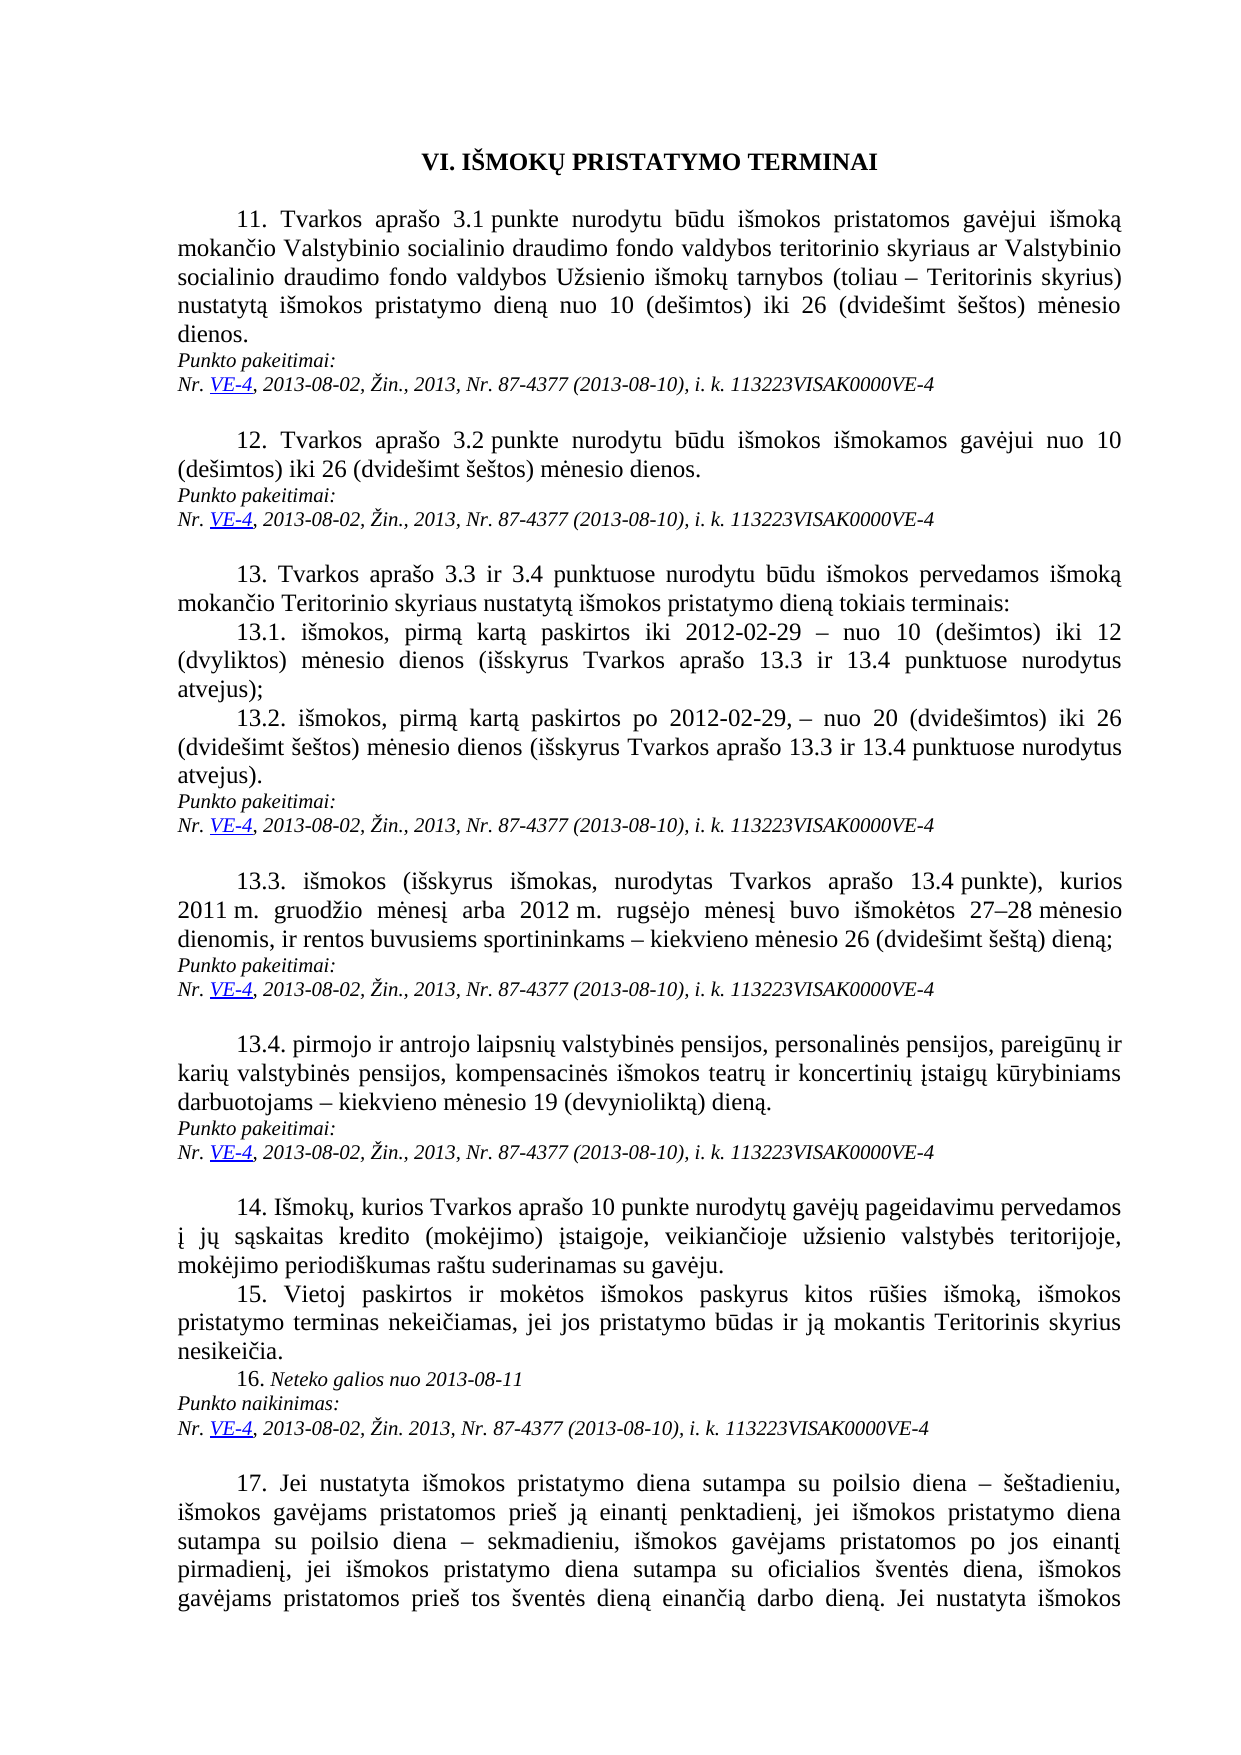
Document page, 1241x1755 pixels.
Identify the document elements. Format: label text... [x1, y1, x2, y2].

text 16. Neteko galios nuo 2013-08-11 [177, 1365, 1122, 1391]
text 13.1. išmokos, pirmą kartą paskirtos iki 2012-02-29 – nuo 10 (dešimtos) iki 12 (dvyliktos) mėnesio dienos (išskyrus Tvarkos aprašo 13.3 ir 13.4 punktuose nurodytus atvejus); [177, 617, 1122, 703]
text Nr. VE-4, 2013-08-02, Žin., 2013, Nr. 87-4377 (2013-08-10), i. k. 113223VISAK0000VE-4 [177, 1140, 1122, 1164]
text Punkto pakeitimai: [177, 482, 1122, 507]
text VI. IŠMOKŲ PRISTATYMO TERMINAI [177, 147, 1122, 176]
text 13. Tvarkos aprašo 3.3 ir 3.4 punktuose nurodytu būdu išmokos pervedamos išmoką mokančio Teritorinio skyriaus nustatytą išmokos pristatymo dieną tokiais terminais: [177, 559, 1122, 617]
text Punkto pakeitimai: [177, 1116, 1122, 1140]
text 13.3. išmokos (išskyrus išmokas, nurodytas Tvarkos aprašo 13.4 punkte), kurios 2011 m. gruodžio mėnesį arba 2012 m. rugsėjo mėnesį buvo išmokėtos 27–28 mėnesio dienomis, ir rentos buvusiems sportininkams – kiekvieno mėnesio 26 (dvidešimt šeštą) dieną; [177, 866, 1122, 952]
text 17. Jei nustatyta išmokos pristatymo diena sutampa su poilsio diena – šeštadieniu, išmokos gavėjams pristatomos prieš ją einantį penktadienį, jei išmokos pristatymo diena sutampa su poilsio diena – sekmadieniu, išmokos gavėjams pristatomos po jos einantį pirmadienį, jei išmokos pristatymo diena sutampa su oficialios šventės diena, išmokos gavėjams pristatomos prieš tos šventės dieną einančią darbo dieną. Jei nustatyta išmokos [177, 1468, 1122, 1612]
text Nr. VE-4, 2013-08-02, Žin., 2013, Nr. 87-4377 (2013-08-10), i. k. 113223VISAK0000VE-4 [177, 977, 1122, 1001]
text Punkto pakeitimai: [177, 952, 1122, 977]
text 13.2. išmokos, pirmą kartą paskirtos po 2012-02-29, – nuo 20 (dvidešimtos) iki 26 (dvidešimt šeštos) mėnesio dienos (išskyrus Tvarkos aprašo 13.3 ir 13.4 punktuose nurodytus atvejus). [177, 703, 1122, 789]
text 13.4. pirmojo ir antrojo laipsnių valstybinės pensijos, personalinės pensijos, pareigūnų ir karių valstybinės pensijos, kompensacinės išmokos teatrų ir koncertinių įstaigų kūrybiniams darbuotojams – kiekvieno mėnesio 19 (devynioliktą) dieną. [177, 1029, 1122, 1116]
text 14. Išmokų, kurios Tvarkos aprašo 10 punkte nurodytų gavėjų pageidavimu pervedamos į jų sąskaitas kredito (mokėjimo) įstaigoje, veikiančioje užsienio valstybės teritorijoje, mokėjimo periodiškumas raštu suderinamas su gavėju. [177, 1192, 1122, 1279]
text Nr. VE-4, 2013-08-02, Žin. 2013, Nr. 87-4377 (2013-08-10), i. k. 113223VISAK0000VE-4 [177, 1415, 1122, 1439]
text Punkto pakeitimai: [177, 789, 1122, 813]
text 12. Tvarkos aprašo 3.2 punkte nurodytu būdu išmokos išmokamos gavėjui nuo 10 (dešimtos) iki 26 (dvidešimt šeštos) mėnesio dienos. [177, 425, 1122, 482]
text 11. Tvarkos aprašo 3.1 punkte nurodytu būdu išmokos pristatomos gavėjui išmoką mokančio Valstybinio socialinio draudimo fondo valdybos teritorinio skyriaus ar Valstybinio socialinio draudimo fondo valdybos Užsienio išmokų tarnybos (toliau – Teritorinis skyrius) nustatytą išmokos pristatymo dieną nuo 10 (dešimtos) iki 26 (dvidešimt šeštos) mėnesio dienos. [177, 204, 1122, 348]
text Nr. VE-4, 2013-08-02, Žin., 2013, Nr. 87-4377 (2013-08-10), i. k. 113223VISAK0000VE-4 [177, 372, 1122, 396]
text Punkto naikinimas: [177, 1391, 1122, 1415]
text Nr. VE-4, 2013-08-02, Žin., 2013, Nr. 87-4377 (2013-08-10), i. k. 113223VISAK0000VE-4 [177, 507, 1122, 531]
text Nr. VE-4, 2013-08-02, Žin., 2013, Nr. 87-4377 (2013-08-10), i. k. 113223VISAK0000VE-4 [177, 813, 1122, 837]
text Punkto pakeitimai: [177, 348, 1122, 372]
text 15. Vietoj paskirtos ir mokėtos išmokos paskyrus kitos rūšies išmoką, išmokos pristatymo terminas nekeičiamas, jei jos pristatymo būdas ir ją mokantis Teritorinis skyrius nesikeičia. [177, 1279, 1122, 1365]
